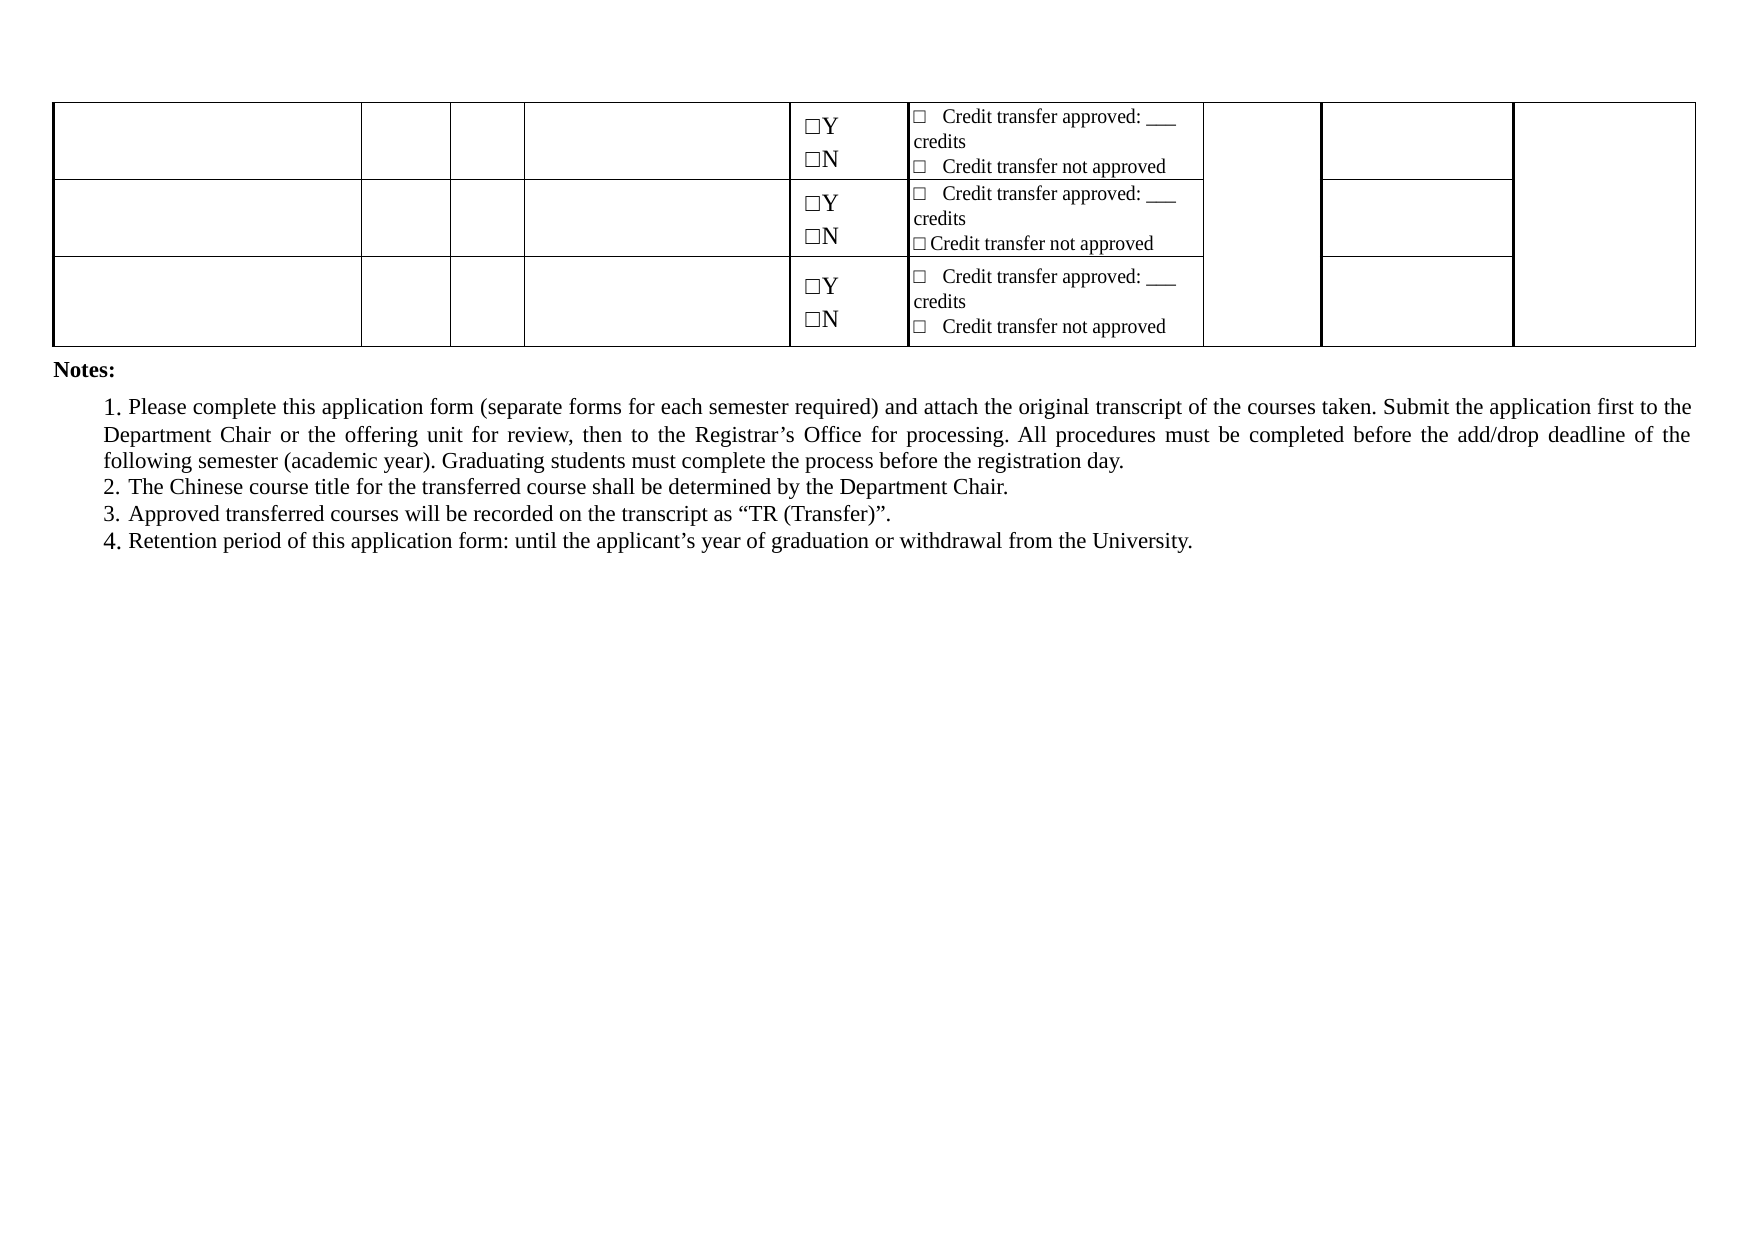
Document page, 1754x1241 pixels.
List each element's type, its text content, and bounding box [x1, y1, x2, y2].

table_cell [1323, 103, 1512, 179]
table_cell [1515, 103, 1695, 346]
list Please complete this application form (separate forms for each semester required) and attach the original transcript of the courses taken. Submit the application first to the Department Chair or the offering unit for review, then to the Registrar’s Office for processing. All procedures must be completed before the add/drop deadline of the following semester (academic year). Graduating students must complete the process before the registration day. [103, 392, 1695, 473]
table_cell [525, 257, 789, 346]
table_cell [1323, 257, 1512, 346]
table_cell [362, 257, 450, 346]
text Notes: [53, 356, 1695, 382]
table_cell [55, 180, 361, 256]
table_cell Y N [791, 180, 907, 256]
table_cell Y N [791, 257, 907, 346]
list Approved transferred courses will be recorded on the transcript as “TR (Transfer)”. [103, 500, 1695, 526]
table_cell [1204, 103, 1320, 346]
table_cell [525, 103, 789, 179]
table_cell [362, 180, 450, 256]
list The Chinese course title for the transferred course shall be determined by the Department Chair. [103, 473, 1695, 500]
list Retention period of this application form: until the applicant’s year of graduation or withdrawal from the University. [103, 526, 1695, 555]
table_cell [55, 103, 361, 179]
table_cell Y N [791, 103, 907, 179]
table_cell [362, 103, 450, 179]
table_cell □ Credit transfer approved: ___ credits □ Credit transfer not approved [910, 257, 1203, 346]
table_cell □ Credit transfer approved: ___ credits □ Credit transfer not approved [910, 180, 1203, 256]
table_cell [55, 257, 361, 346]
table_cell □ Credit transfer approved: ___ credits □ Credit transfer not approved [910, 103, 1203, 179]
table_cell [1323, 180, 1512, 256]
table_cell [451, 103, 524, 179]
table_cell [525, 180, 789, 256]
table_cell [451, 180, 524, 256]
table_cell [451, 257, 524, 346]
